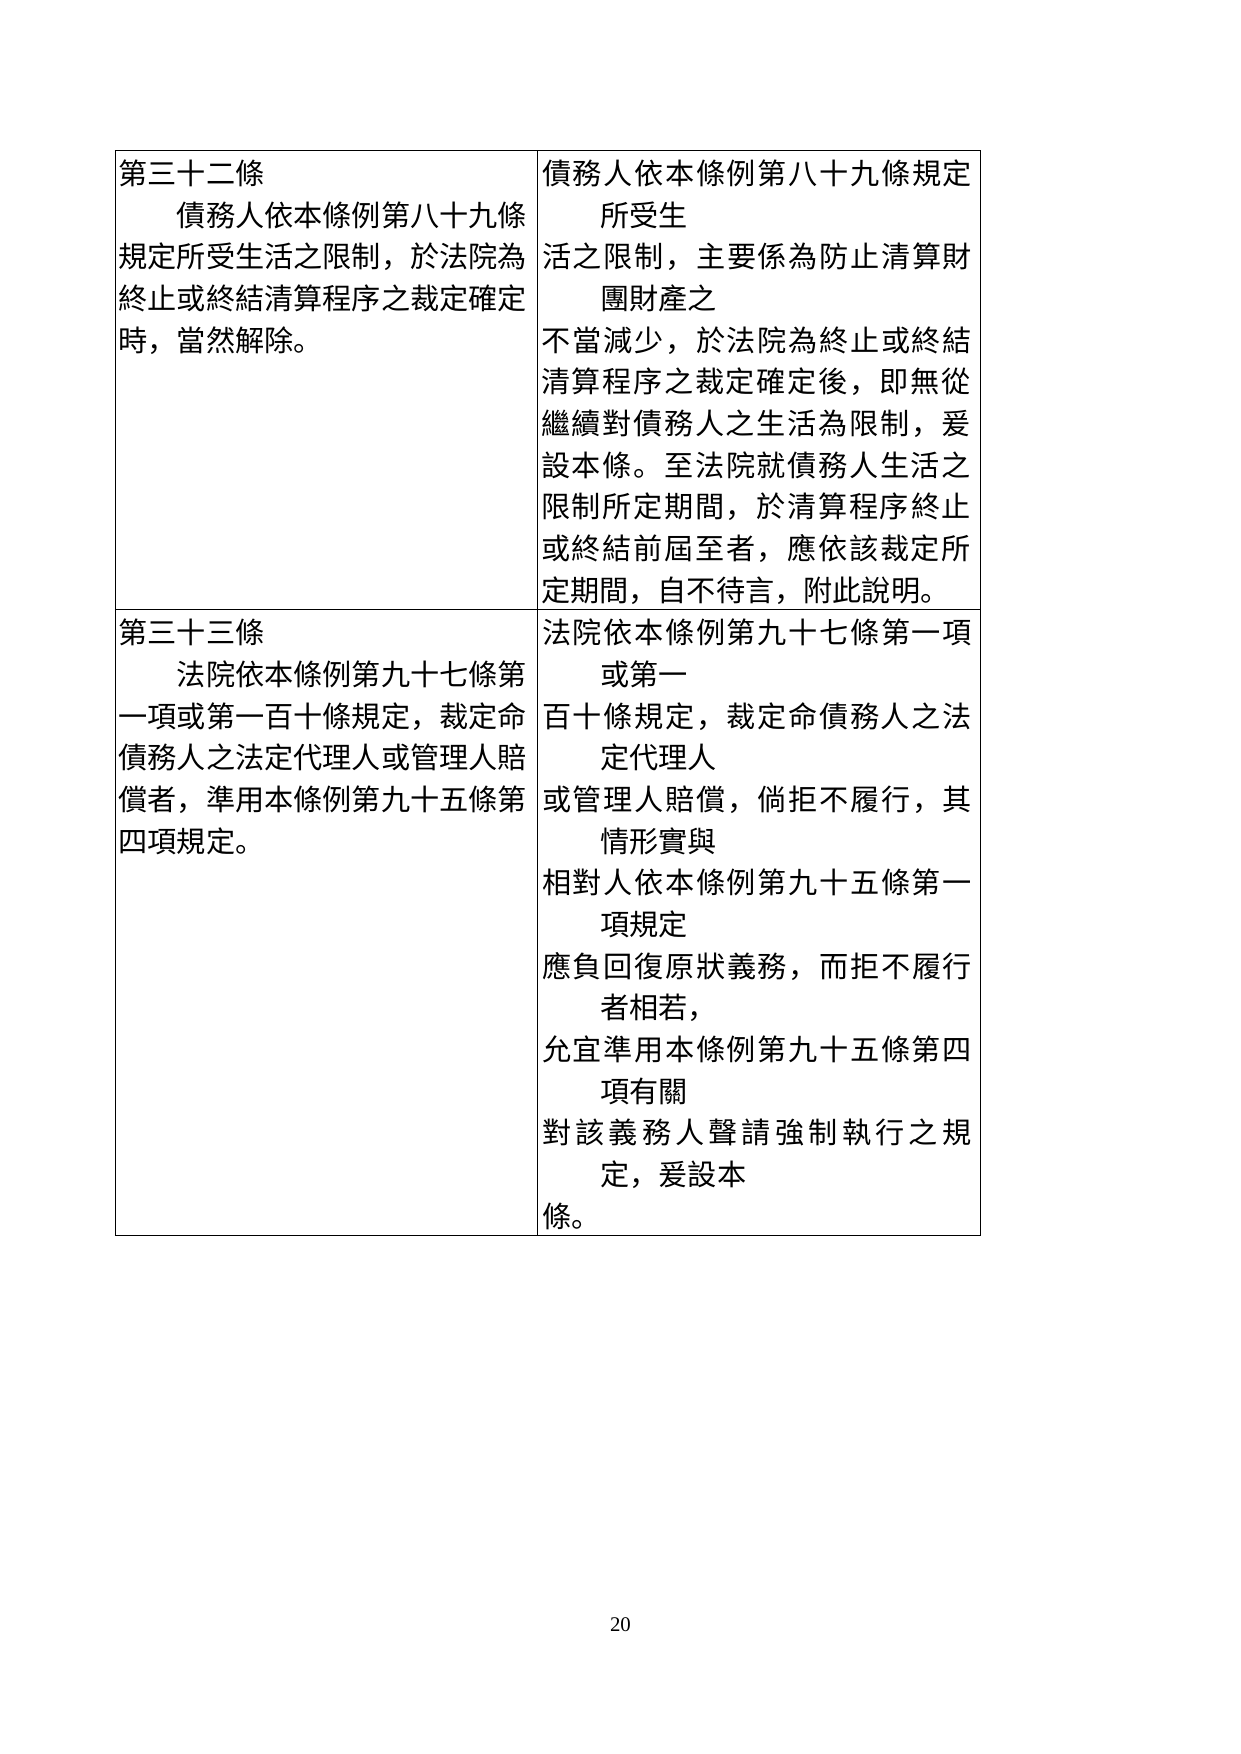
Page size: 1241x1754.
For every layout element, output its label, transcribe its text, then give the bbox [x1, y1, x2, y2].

table_cell 法院依本條例第九十七條第一項或第一 百十條規定，裁定命債務人之法定代理人 或管理人賠償，倘拒不履行，其情形實與 相對人依本條例第九十五條第一項規定 應負回復原狀義務，而拒不履行者相若， 允宜準用本條例第九十五條第四項有關 對該義務人聲請強制執行之規定，爰設本 條。 [538, 610, 980, 1235]
table_cell 第三十三條 法院依本條例第九十七條第一項或第一百十條規定，裁定命債務人之法定代理人或管理人賠償者，準用本條例第九十五條第四項規定。 [116, 610, 537, 1235]
table_cell 第三十二條 債務人依本條例第八十九條規定所受生活之限制，於法院為終止或終結清算程序之裁定確定時，當然解除。 [116, 151, 537, 609]
table_cell 債務人依本條例第八十九條規定所受生 活之限制，主要係為防止清算財團財產之 不當減少，於法院為終止或終結清算程序之裁定確定後，即無從繼續對債務人之生活為限制，爰設本條。至法院就債務人生活之限制所定期間，於清算程序終止或終結前屆至者，應依該裁定所定期間，自不待言，附此說明。 [538, 151, 980, 609]
